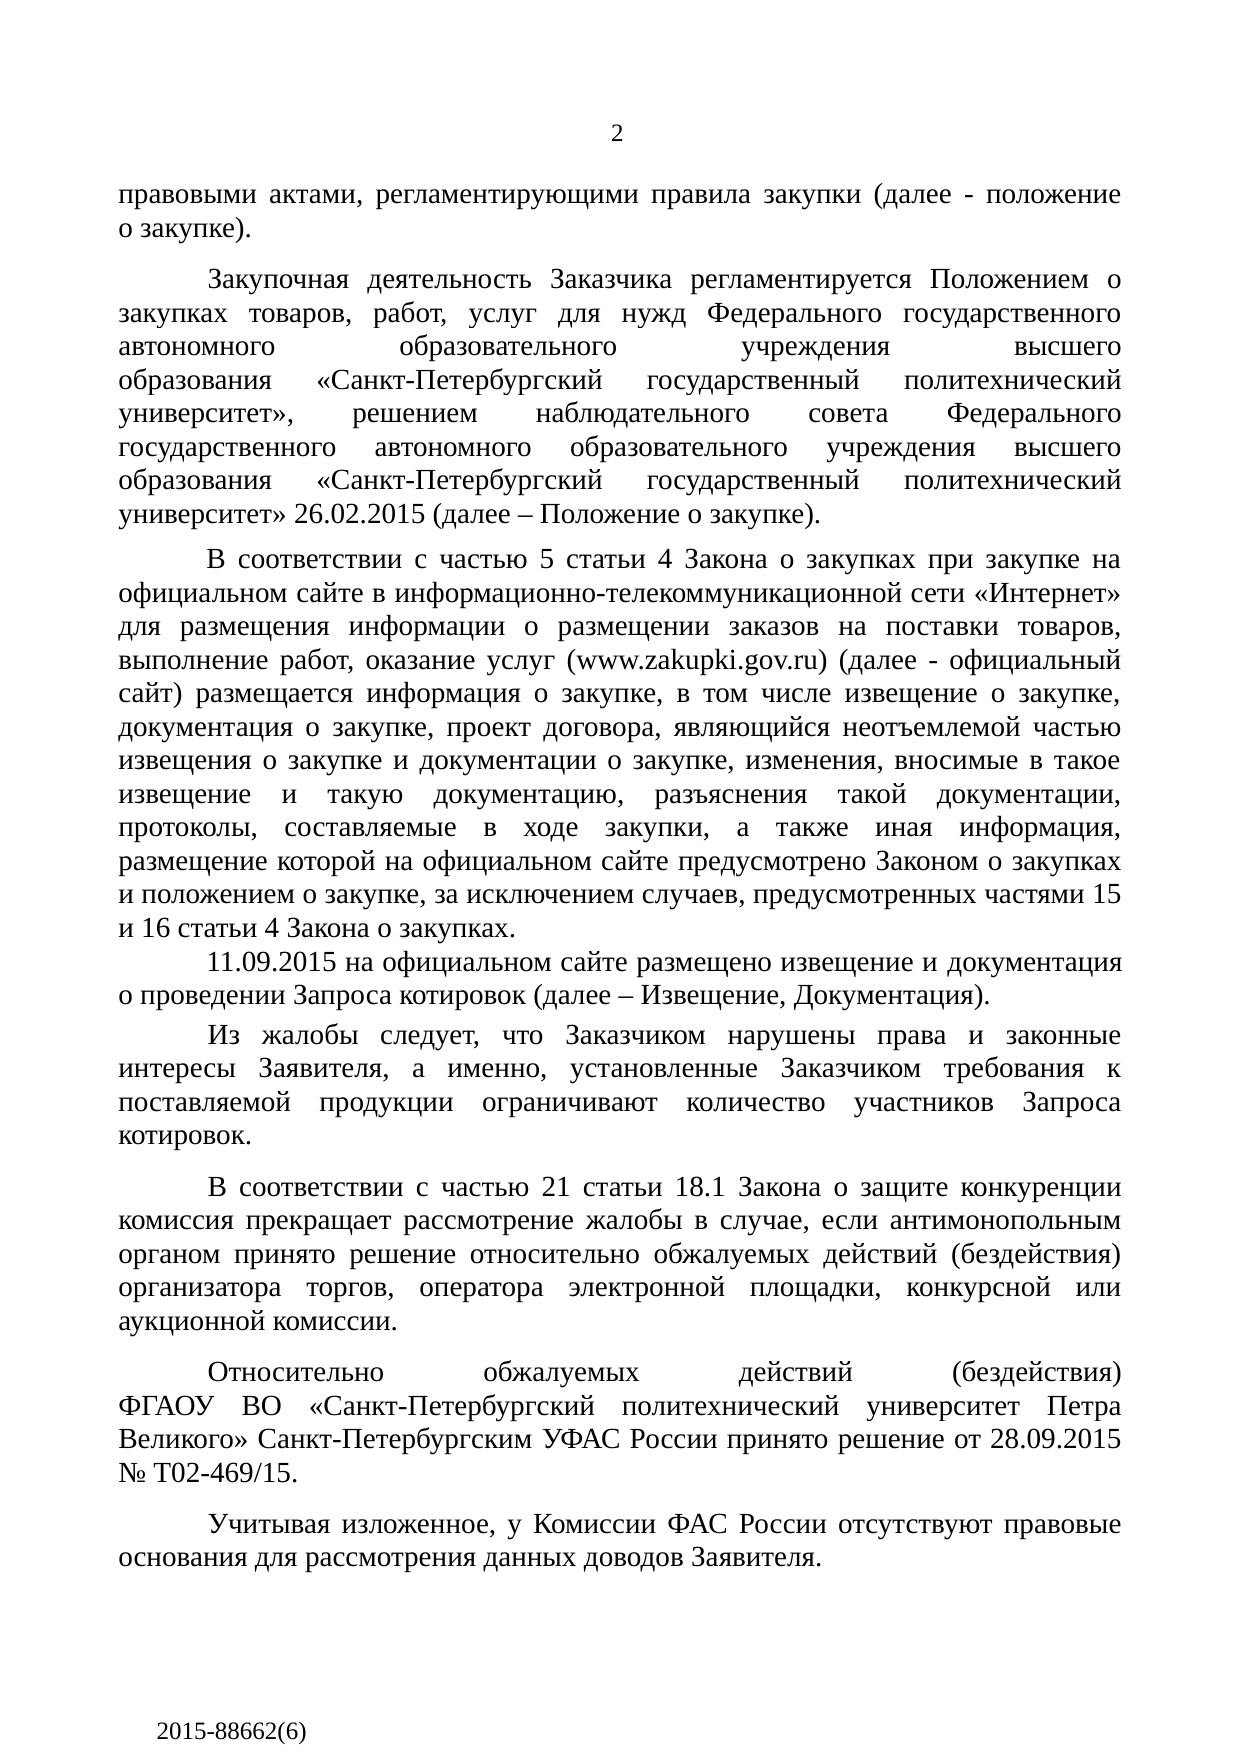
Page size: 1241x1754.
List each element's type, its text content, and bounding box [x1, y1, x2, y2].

text Из жалобы следует, что Заказчиком нарушены права и законные интересы Заявителя, а именно, установленные Заказчиком требования к поставляемой продукции ограничивают количество участников Запроса котировок. [118, 1017, 1122, 1151]
text Относительно обжалуемых действий (бездействия) ФГАОУ ВО «Санкт-Петербургский политехнический университет Петра Великого» Санкт-Петербургским УФАС России принято решение от 28.09.2015 № Т02-469/15. [118, 1354, 1122, 1488]
text Учитывая изложенное, у Комиссии ФАС России отсутствуют правовые основания для рассмотрения данных доводов Заявителя. [118, 1506, 1122, 1573]
text В соответствии с частью 21 статьи 18.1 Закона о защите конкуренции комиссия прекращает рассмотрение жалобы в случае, если антимонопольным органом принято решение относительно обжалуемых действий (бездействия) организатора торгов, оператора электронной площадки, конкурсной или аукционной комиссии. [118, 1169, 1122, 1336]
text В соответствии с частью 5 статьи 4 Закона о закупках при закупке на официальном сайте в информационно-телекоммуникационной сети «Интернет» для размещения информации о размещении заказов на поставки товаров, выполнение работ, оказание услуг (www.zakupki.gov.ru) (далее - официальный сайт) размещается информация о закупке, в том числе извещение о закупке, документация о закупке, проект договора, являющийся неотъемлемой частью извещения о закупке и документации о закупке, изменения, вносимые в такое извещение и такую документацию, разъяснения такой документации, протоколы, составляемые в ходе закупки, а также иная информация, размещение которой на официальном сайте предусмотрено Законом о закупках и положением о закупке, за исключением случаев, предусмотренных частями 15 и 16 статьи 4 Закона о закупках. [118, 541, 1122, 944]
text правовыми актами, регламентирующими правила закупки (далее - положение о закупке). [118, 176, 1122, 243]
text 11.09.2015 на официальном сайте размещено извещение и документация о проведении Запроса котировок (далее – Извещение, Документация). [118, 944, 1122, 1011]
text Закупочная деятельность Заказчика регламентируется Положением о закупках товаров, работ, услуг для нужд Федерального государственного автономного образовательного учреждения высшего образования «Санкт-Петербургский государственный политехнический университет», решением наблюдательного совета Федерального государственного автономного образовательного учреждения высшего образования «Санкт-Петербургский государственный политехнический университет» 26.02.2015 (далее – Положение о закупке). [118, 261, 1122, 529]
